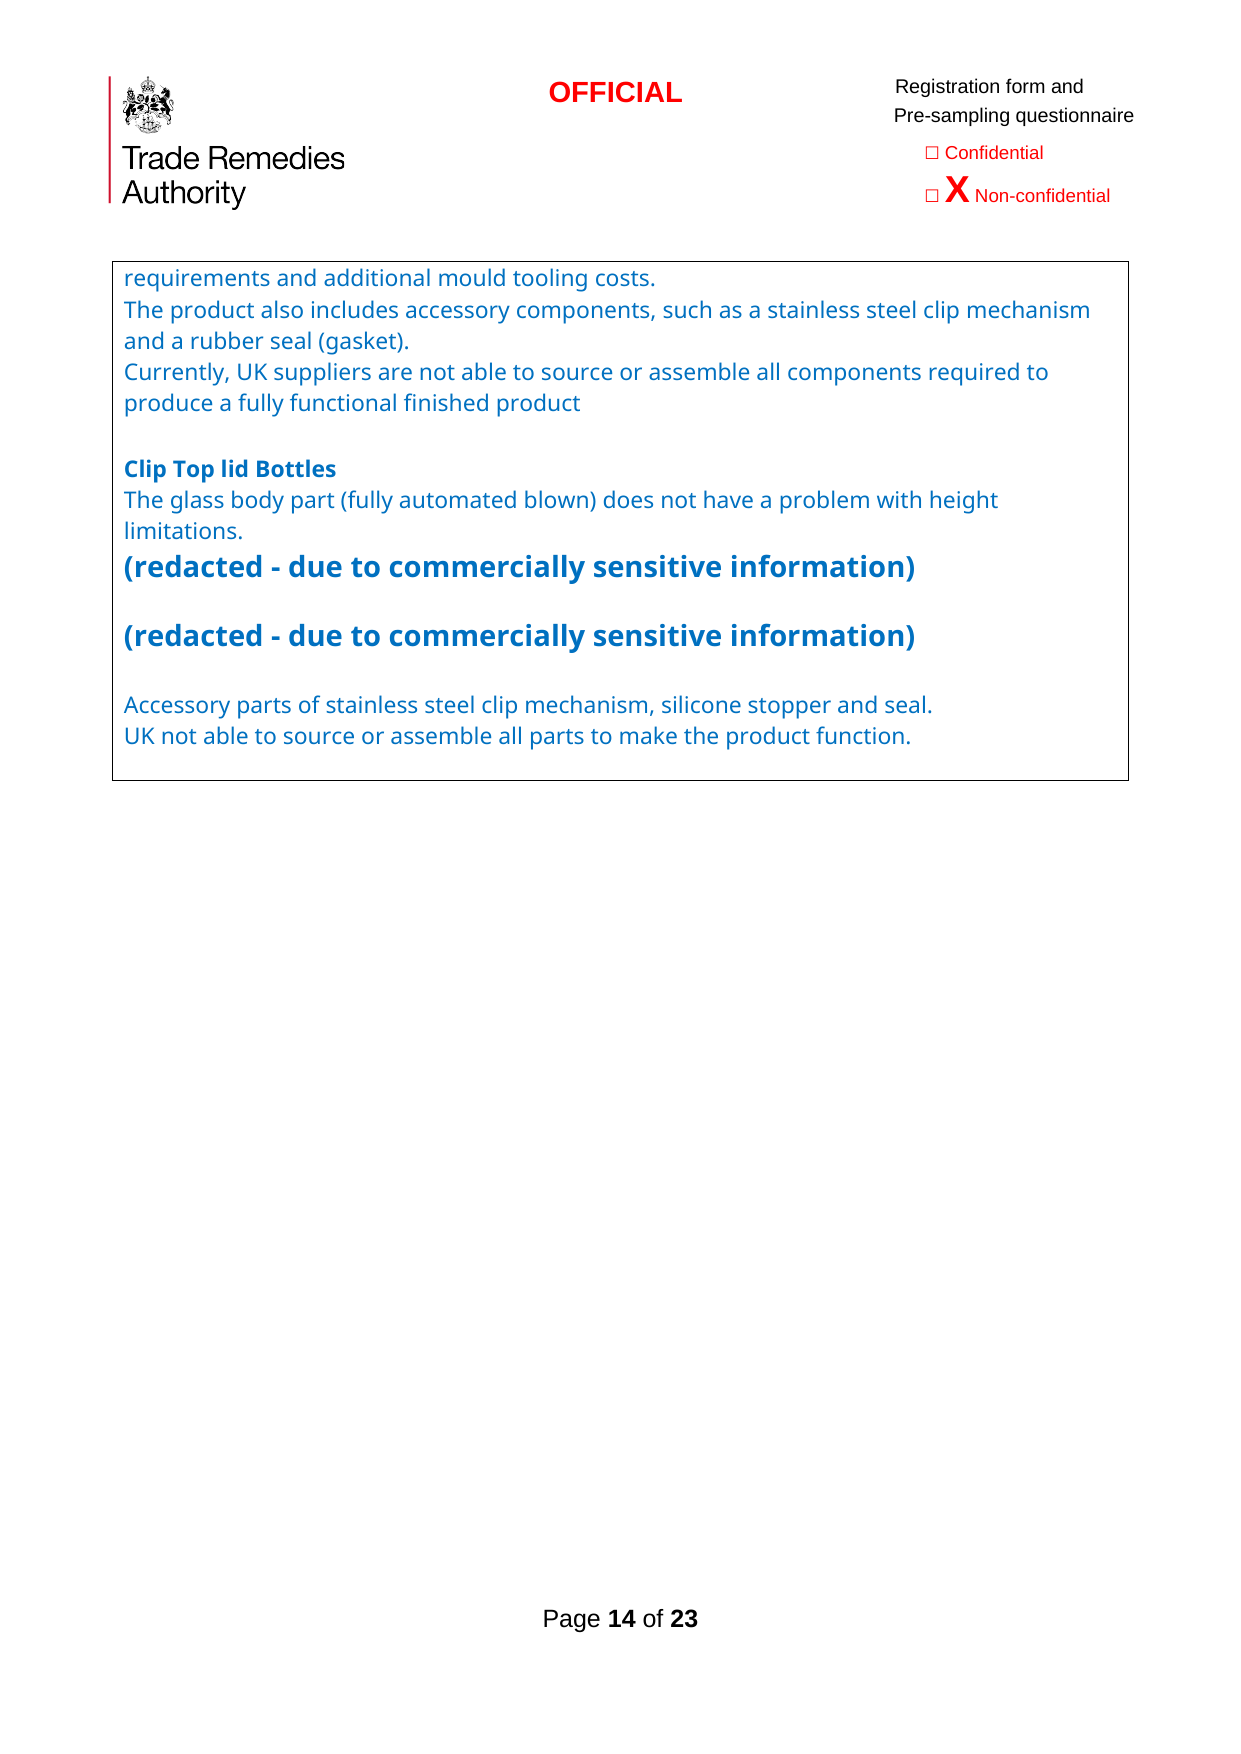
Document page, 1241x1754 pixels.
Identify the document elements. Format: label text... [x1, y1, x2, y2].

table_header requirements and additional mould tooling costs. The product also includes accessory components, such as a stainless steel clip mechanism and a rubber seal (gasket). Currently, UK suppliers are not able to source or assemble all components required to produce a fully functional finished product Clip Top lid Bottles The glass body part (fully automated blown) does not have a problem with height limitations. (redacted - due to commercially sensitive information) (redacted - due to commercially sensitive information) Accessory parts of stainless steel clip mechanism, silicone stopper and seal. UK not able to source or assemble all parts to make the product function. [113, 262, 1128, 780]
